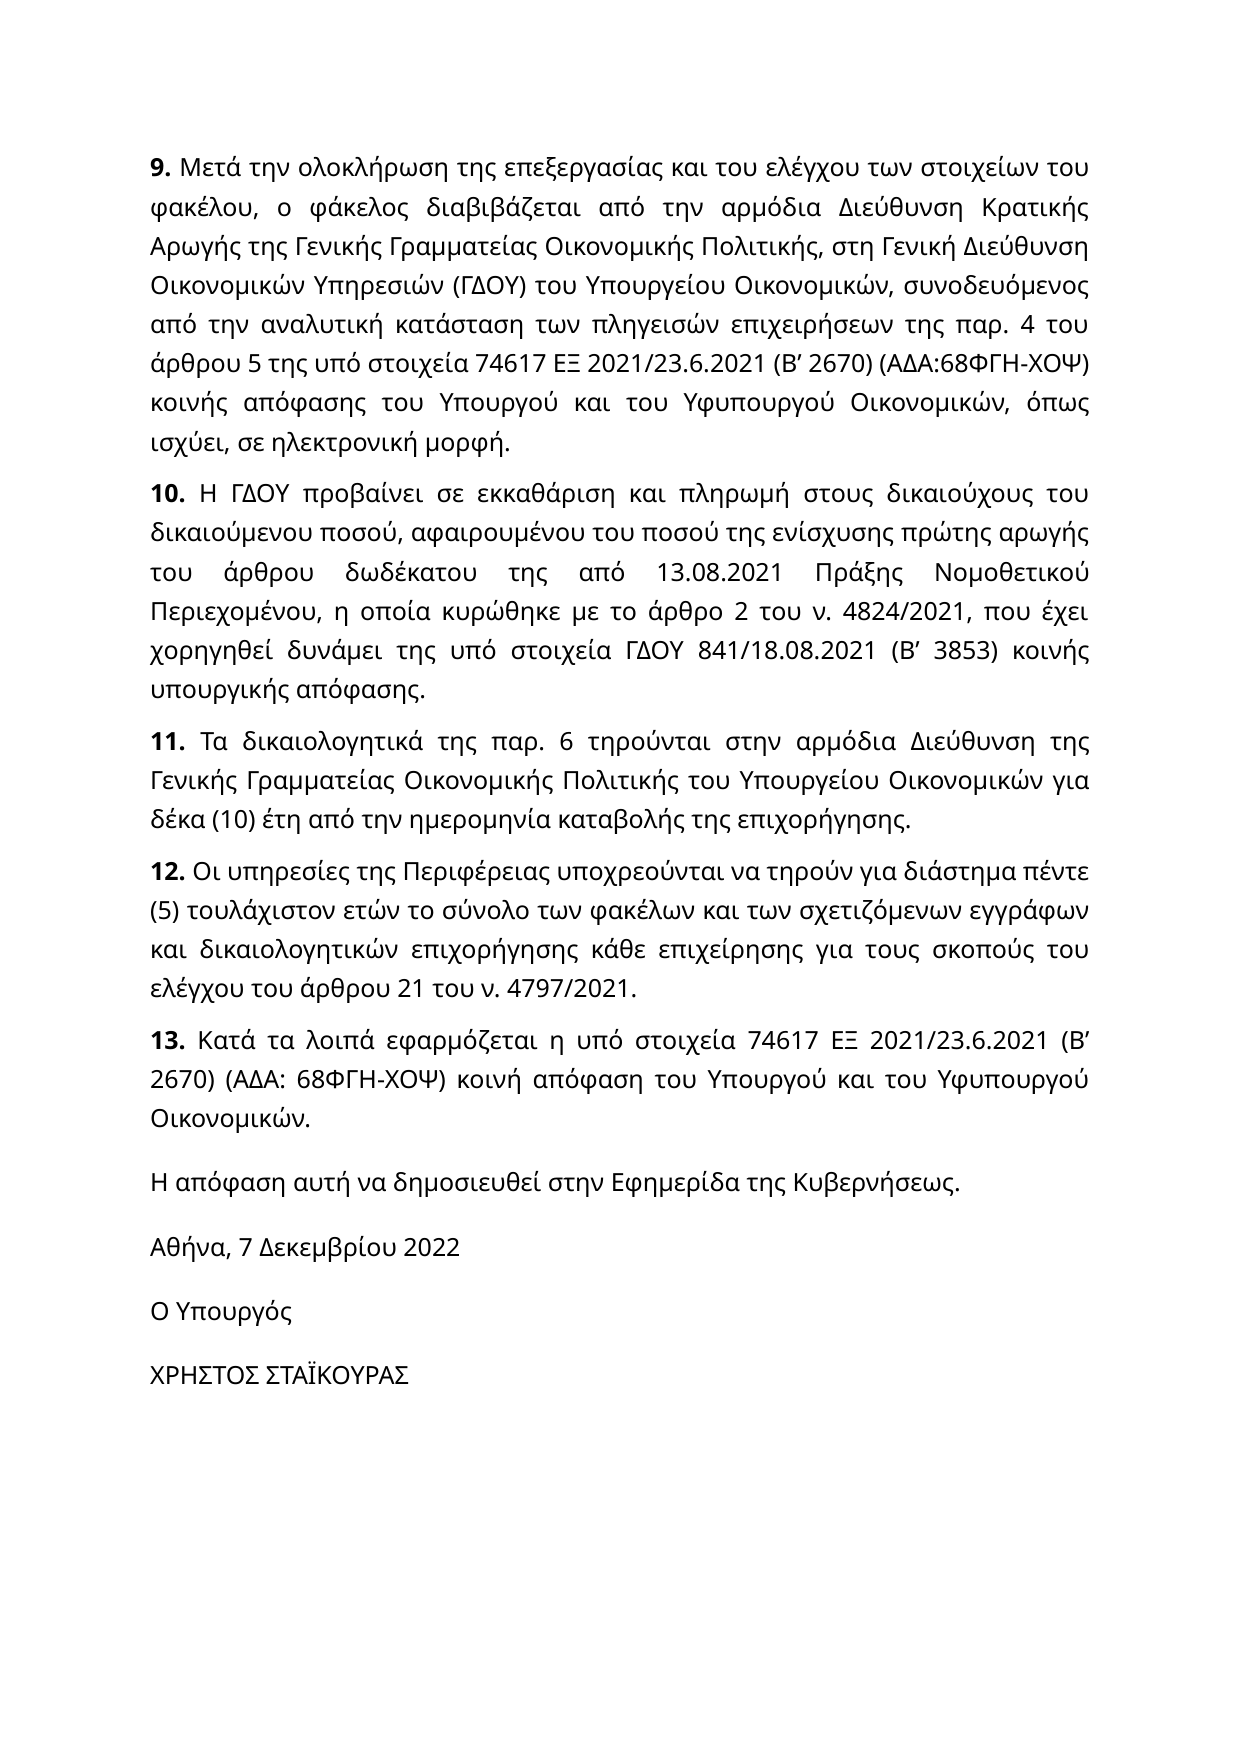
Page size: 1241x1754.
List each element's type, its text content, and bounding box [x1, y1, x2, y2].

text Αθήνα, 7 Δεκεμβρίου 2022 [150, 1229, 1090, 1263]
text ΧΡΗΣΤΟΣ ΣΤΑΪΚΟΥΡΑΣ [150, 1357, 1090, 1392]
text 11. Τα δικαιολογητικά της παρ. 6 τηρούνται στην αρμόδια Διεύθυνση της Γενικής Γραμματείας Οικονομικής Πολιτικής του Υπουργείου Οικονομικών για δέκα (10) έτη από την ημερομηνία καταβολής της επιχορήγησης. [150, 723, 1090, 836]
text 13. Κατά τα λοιπά εφαρμόζεται η υπό στοιχεία 74617 ΕΞ 2021/23.6.2021 (Β’ 2670) (ΑΔΑ: 68ΦΓΗ-ΧΟΨ) κοινή απόφαση του Υπουργού και του Υφυπουργού Οικονομικών. [150, 1022, 1090, 1135]
text Ο Υπουργός [150, 1293, 1090, 1327]
text Η απόφαση αυτή να δημοσιευθεί στην Εφημερίδα της Κυβερνήσεως. [150, 1165, 1090, 1199]
text 9. Μετά την ολοκλήρωση της επεξεργασίας και του ελέγχου των στοιχείων του φακέλου, ο φάκελος διαβιβάζεται από την αρμόδια Διεύθυνση Κρατικής Αρωγής της Γενικής Γραμματείας Οικονομικής Πολιτικής, στη Γενική Διεύθυνση Οικονομικών Υπηρεσιών (ΓΔΟΥ) του Υπουργείου Οικονομικών, συνοδευόμενος από την αναλυτική κατάσταση των πληγεισών επιχειρήσεων της παρ. 4 του άρθρου 5 της υπό στοιχεία 74617 ΕΞ 2021/23.6.2021 (Β’ 2670) (ΑΔΑ:68ΦΓΗ-ΧΟΨ) κοινής απόφασης του Υπουργού και του Υφυπουργού Οικονομικών, όπως ισχύει, σε ηλεκτρονική μορφή. [150, 150, 1090, 458]
text 10. Η ΓΔΟΥ προβαίνει σε εκκαθάριση και πληρωμή στους δικαιούχους του δικαιούμενου ποσού, αφαιρουμένου του ποσού της ενίσχυσης πρώτης αρωγής του άρθρου δωδέκατου της από 13.08.2021 Πράξης Νομοθετικού Περιεχομένου, η οποία κυρώθηκε με το άρθρο 2 του ν. 4824/2021, που έχει χορηγηθεί δυνάμει της υπό στοιχεία ΓΔΟΥ 841/18.08.2021 (Β’ 3853) κοινής υπουργικής απόφασης. [150, 476, 1090, 706]
text 12. Οι υπηρεσίες της Περιφέρειας υποχρεούνται να τηρούν για διάστημα πέντε (5) τουλάχιστον ετών το σύνολο των φακέλων και των σχετιζόμενων εγγράφων και δικαιολογητικών επιχορήγησης κάθε επιχείρησης για τους σκοπούς του ελέγχου του άρθρου 21 του ν. 4797/2021. [150, 853, 1090, 1005]
